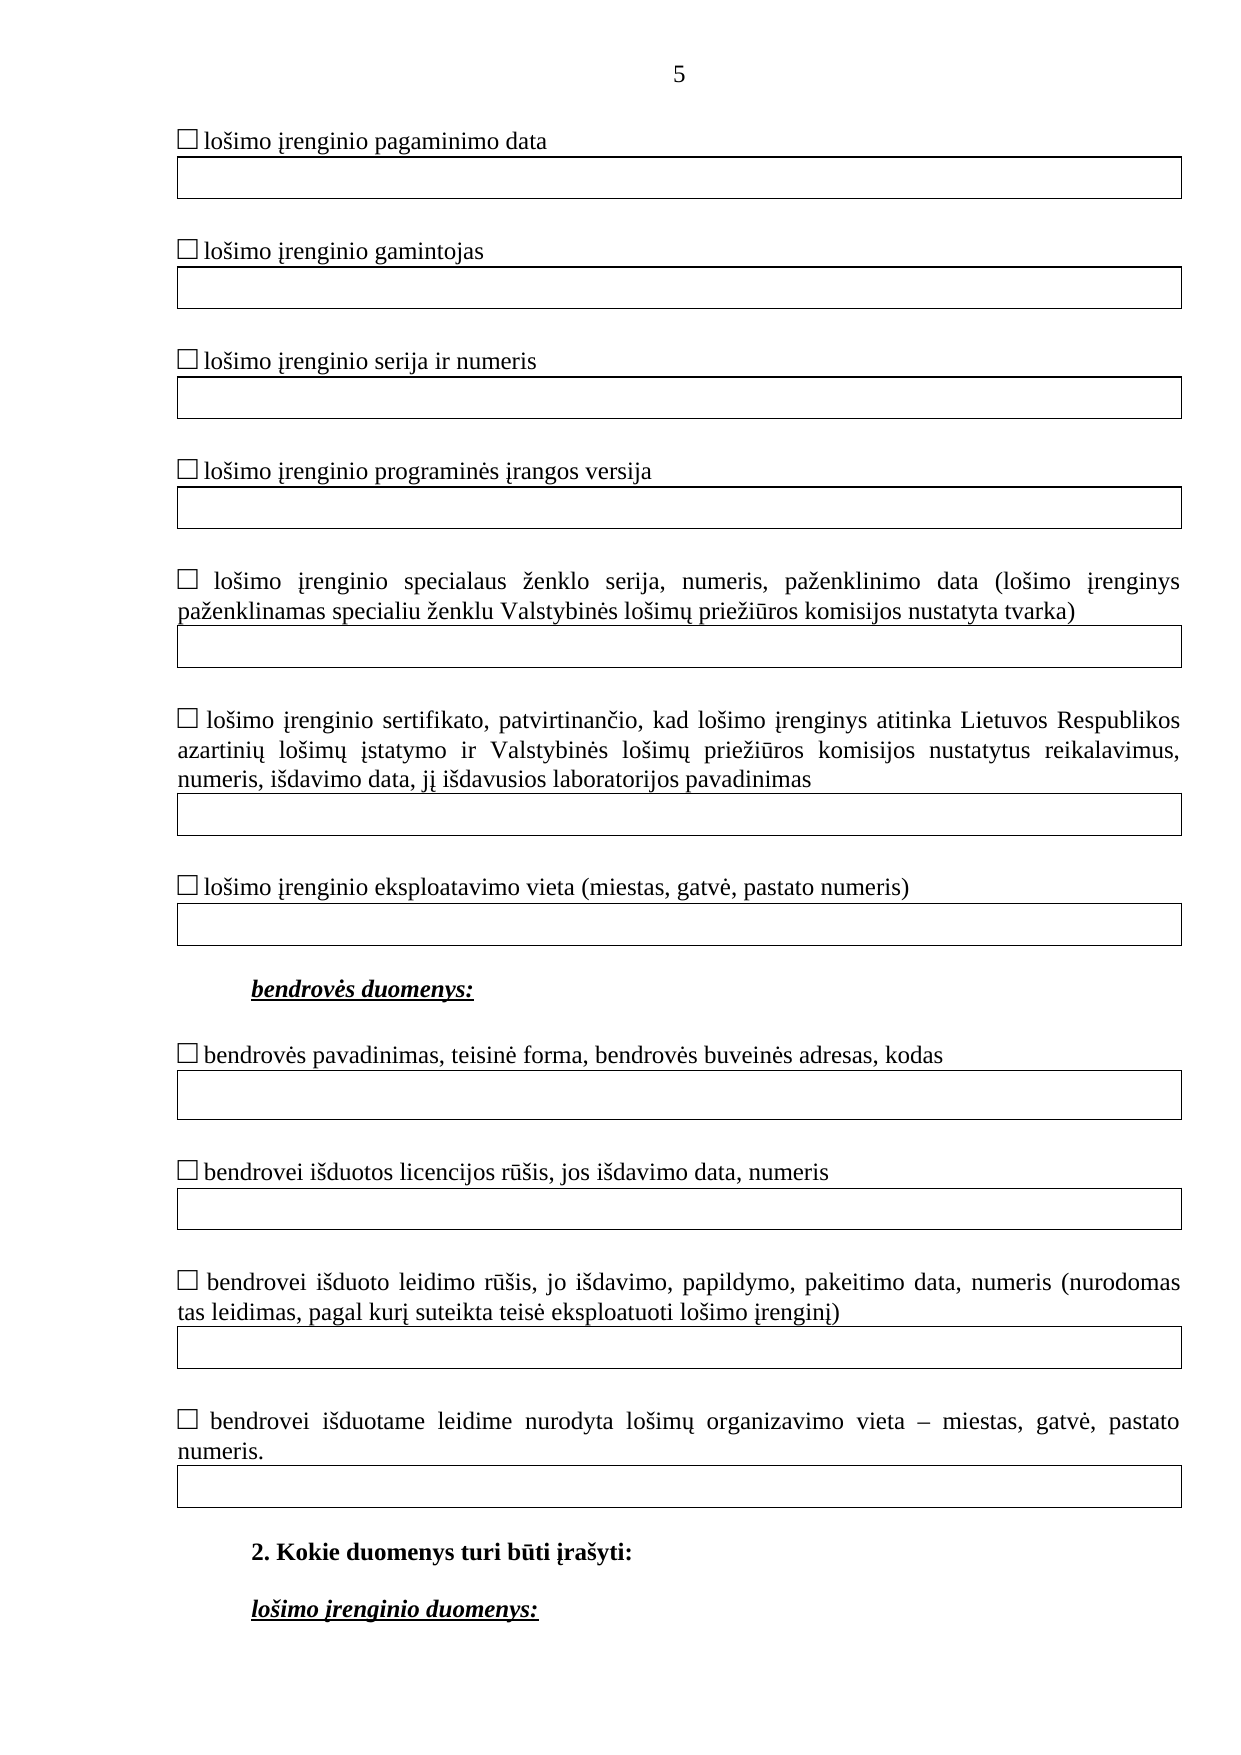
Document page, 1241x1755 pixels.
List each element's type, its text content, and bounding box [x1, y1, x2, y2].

text □ bendrovei išduotos licencijos rūšis, jos išdavimo data, numeris [177, 1149, 1181, 1187]
table_header [178, 626, 1181, 667]
table_header [178, 1466, 1181, 1507]
text □ lošimo įrenginio programinės įrangos versija [177, 448, 1181, 486]
table_header [178, 1071, 1181, 1119]
table_header [178, 488, 1181, 528]
table_header [178, 1327, 1181, 1368]
text bendrovės duomenys: [177, 974, 1181, 1003]
text □ bendrovės pavadinimas, teisinė forma, bendrovės buveinės adresas, kodas [177, 1032, 1181, 1070]
table_header [178, 794, 1181, 834]
text □ bendrovei išduotame leidime nurodyta lošimų organizavimo vieta – miestas, gatvė, pastato numeris. [177, 1398, 1181, 1465]
text □ lošimo įrenginio serija ir numeris [177, 338, 1181, 376]
text □ lošimo įrenginio gamintojas [177, 228, 1181, 266]
table_header [178, 378, 1181, 418]
table_header [178, 158, 1181, 198]
table_header [178, 904, 1181, 944]
text □ lošimo įrenginio sertifikato, patvirtinančio, kad lošimo įrenginys atitinka Lietuvos Respublikos azartinių lošimų įstatymo ir Valstybinės lošimų priežiūros komisijos nustatytus reikalavimus, numeris, išdavimo data, jį išdavusios laboratorijos pavadinimas [177, 697, 1181, 793]
text 2. Kokie duomenys turi būti įrašyti: [177, 1537, 1181, 1565]
text □ lošimo įrenginio specialaus ženklo serija, numeris, paženklinimo data (lošimo įrenginys paženklinamas specialiu ženklu Valstybinės lošimų priežiūros komisijos nustatyta tvarka) [177, 558, 1181, 625]
table_header [178, 1189, 1181, 1229]
text □ lošimo įrenginio eksploatavimo vieta (miestas, gatvė, pastato numeris) [177, 864, 1181, 903]
text □ bendrovei išduoto leidimo rūšis, jo išdavimo, papildymo, pakeitimo data, numeris (nurodomas tas leidimas, pagal kurį suteikta teisė eksploatuoti lošimo įrenginį) [177, 1259, 1181, 1326]
text □ lošimo įrenginio pagaminimo data [177, 118, 1181, 156]
table_header [178, 268, 1181, 308]
text lošimo įrenginio duomenys: [177, 1594, 1181, 1623]
